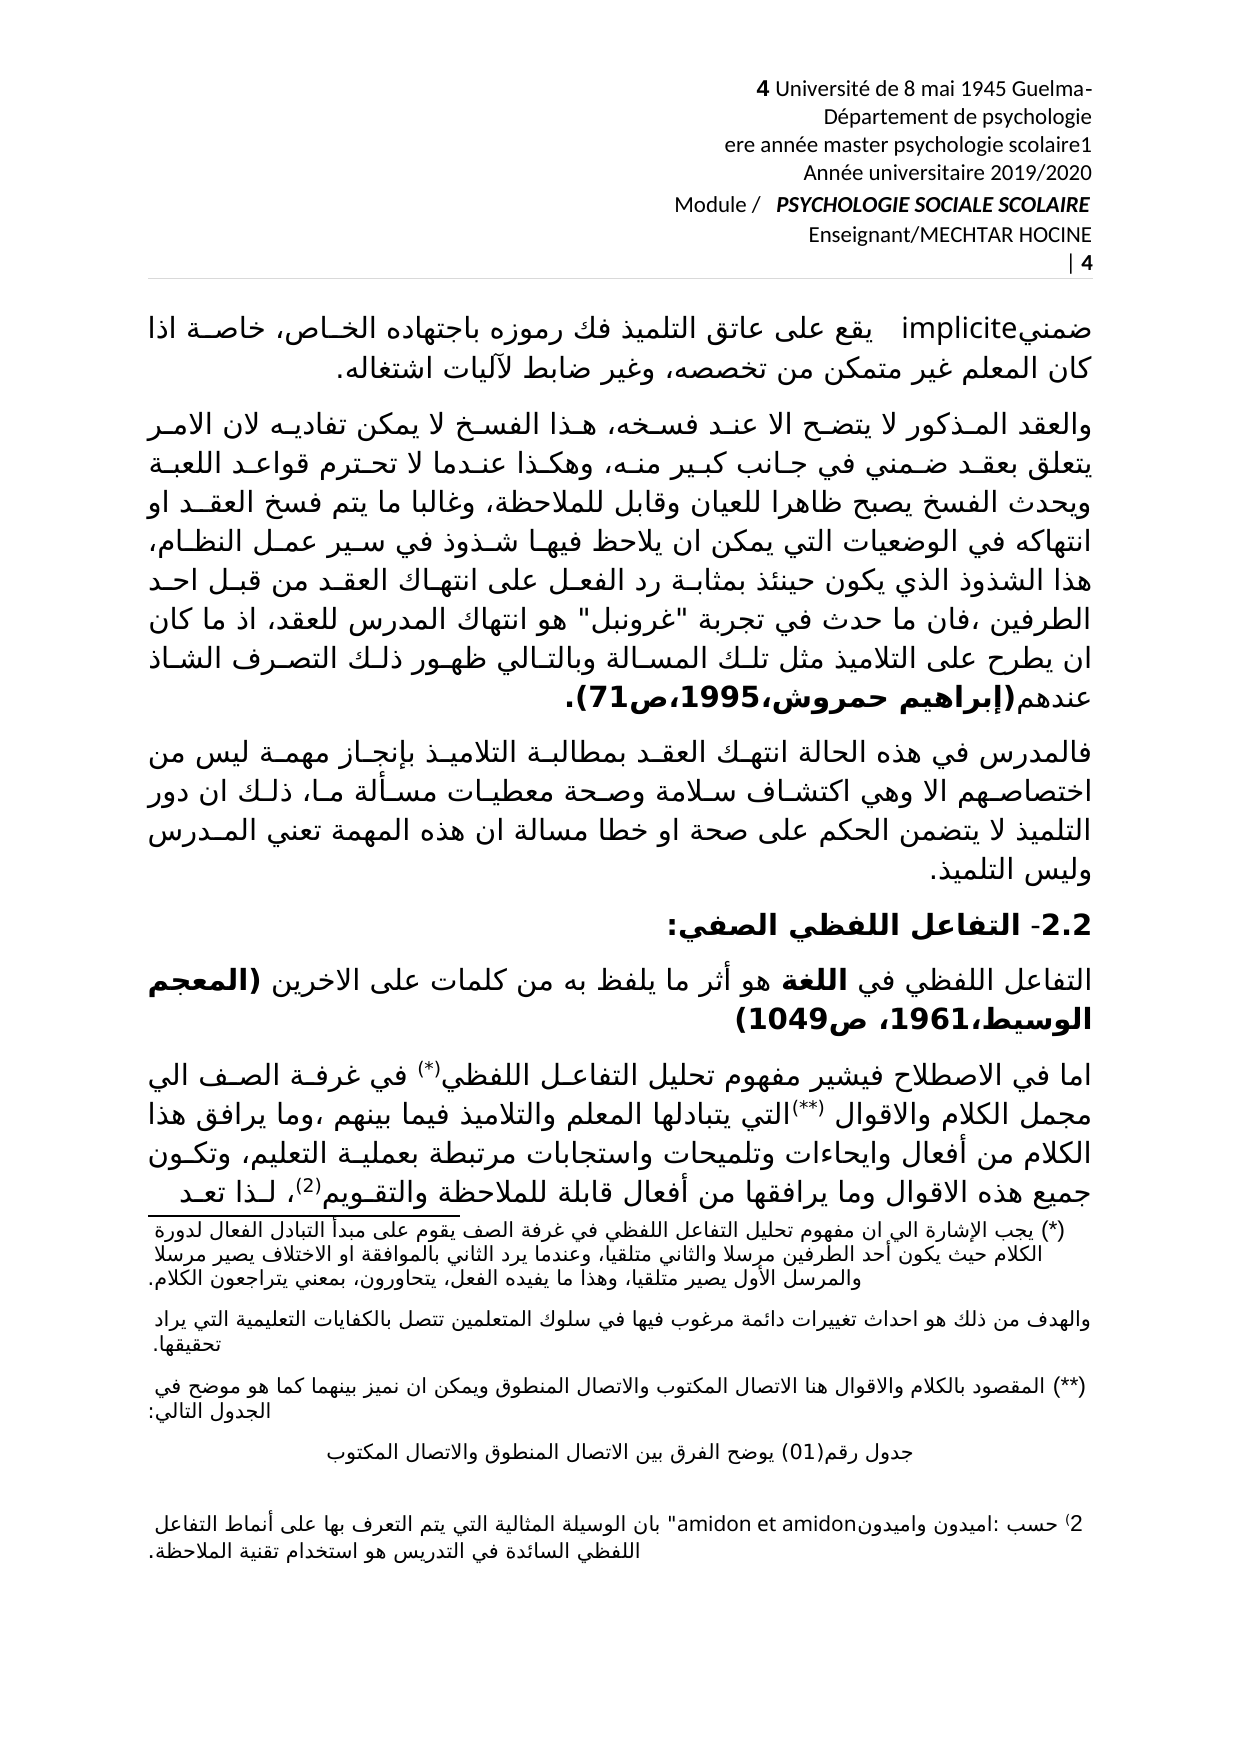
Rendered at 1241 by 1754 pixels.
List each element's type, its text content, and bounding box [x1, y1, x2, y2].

text والهدف من ذلك هو احداث تغييرات دائمة مرغوب فيها في سلوك المتعلمين تتصل بالكفايات التعليمية التي يراد تحقيقها. [148, 1307, 1093, 1356]
text اذن فالعقد الديداكتيكي لتدريس مادة ما ينطلق من ان المدرس في كل وضعية تعليمية لمادة مدرسة ( الرياضيات او اللغة العربية مثلا) يشعر التلاميذ بما يرغب ان يفعله كل واحد منهم وذلك عن طريق تحديد المهام والادوار والوظائف والاعمال التي يجب ان يقوم بها كل طرف في علاقته مع الجماعة، فلا بد من تحديد واجبات وحقوق كل من التلميذ والمدرس على السواء ،ولكن في بعض الأحيان قد لا يفصح عن المعلم عن هذه الرغبة، وهكذا تتحدد مع الأيام ملامح عقد تعليمي يوضح صراحة في جزء منه وضمنيا في اغلبه دور كل طرف خلال العملية التعليمية، وبتعبير اخر فانه يبقي بالضرورة في كل وضعية تعليمية جانب ضمنيimplicite يقع على عاتق التلميذ فك رموزه باجتهاده الخاص، خاصة اذا كان المعلم غير متمكن من تخصصه، وغير ضابط لآليات اشتغاله. [148, 307, 1093, 386]
text فالمدرس في هذه الحالة انتهك العقد بمطالبة التلاميذ بإنجاز مهمة ليس من اختصاصهم الا وهي اكتشاف سلامة وصحة معطيات مسألة ما، ذلك ان دور التلميذ لا يتضمن الحكم على صحة او خطا مسالة ان هذه المهمة تعني المدرس وليس التلميذ. [148, 736, 1093, 886]
text والعقد المذكور لا يتضح الا عند فسخه، هذا الفسخ لا يمكن تفاديه لان الامر يتعلق بعقد ضمني في جانب كبير منه، وهكذا عندما لا تحترم قواعد اللعبة ويحدث الفسخ يصبح ظاهرا للعيان وقابل للملاحظة، وغالبا ما يتم فسخ العقد او انتهاكه في الوضعيات التي يمكن ان يلاحظ فيها شذوذ في سير عمل النظام، هذا الشذوذ الذي يكون حينئذ بمثابة رد الفعل على انتهاك العقد من قبل احد الطرفين ،فان ما حدث في تجربة "غرونبل" هو انتهاك المدرس للعقد، اذ ما كان ان يطرح على التلاميذ مثل تلك المسالة وبالتالي ظهور ذلك التصرف الشاذ عندهم(إبراهيم حمروش،1995،ص71). [148, 407, 1093, 714]
text يجب الإشارة الي ان مفهوم تحليل التفاعل اللفظي في غرفة الصف يقوم على مبدأ التبادل الفعال لدورة الكلام حيث يكون أحد الطرفين مرسلا والثاني متلقيا، وعندما يرد الثاني بالموافقة او الاختلاف يصير مرسلا والمرسل الأول يصير متلقيا، وهذا ما يفيده الفعل، يتحاورون، بمعني يتراجعون الكلام. [148, 1216, 1093, 1291]
text اما في الاصطلاح فيشير مفهوم تحليل التفاعل اللفظي في غرفة الصف الي مجمل الكلام والاقوال التي يتبادلها المعلم والتلاميذ فيما بينهم ،وما يرافق هذا الكلام من أفعال وايحاءات وتلميحات واستجابات مرتبطة بعملية التعليم، وتكون جميع هذه الاقوال وما يرافقها من أفعال قابلة للملاحظة والتقويم()، لذا تعد عملية التحليل اللفظي أسلوب للتحكم في الابعاد الكمية والنوعية للسلوك اللفظي او ما يعبر فعلا عن التفاعل في القسم، وليس ما يجب ان يكون عليه(سامي محمد الملحم،2001،ص391) [148, 1058, 1093, 1209]
text 2.2- التفاعل اللفظي الصفي: [148, 908, 1093, 942]
text التفاعل اللفظي في اللغة هو أثر ما يلفظ به من كلمات على الاخرين (المعجم الوسيط،1961، ص1049) [148, 964, 1093, 1037]
text جدول رقم(01) يوضح الفرق بين الاتصال المنطوق والاتصال المكتوب [148, 1440, 1093, 1464]
text ) حسب :اميدون واميدونamidon et amidon" بان الوسيلة المثالية التي يتم التعرف بها على أنماط التفاعل اللفظي السائدة في التدريس هو استخدام تقنية الملاحظة. [148, 1509, 1093, 1564]
text المقصود بالكلام والاقوال هنا الاتصال المكتوب والاتصال المنطوق ويمكن ان نميز بينهما كما هو موضح في الجدول التالي: [148, 1372, 1093, 1423]
